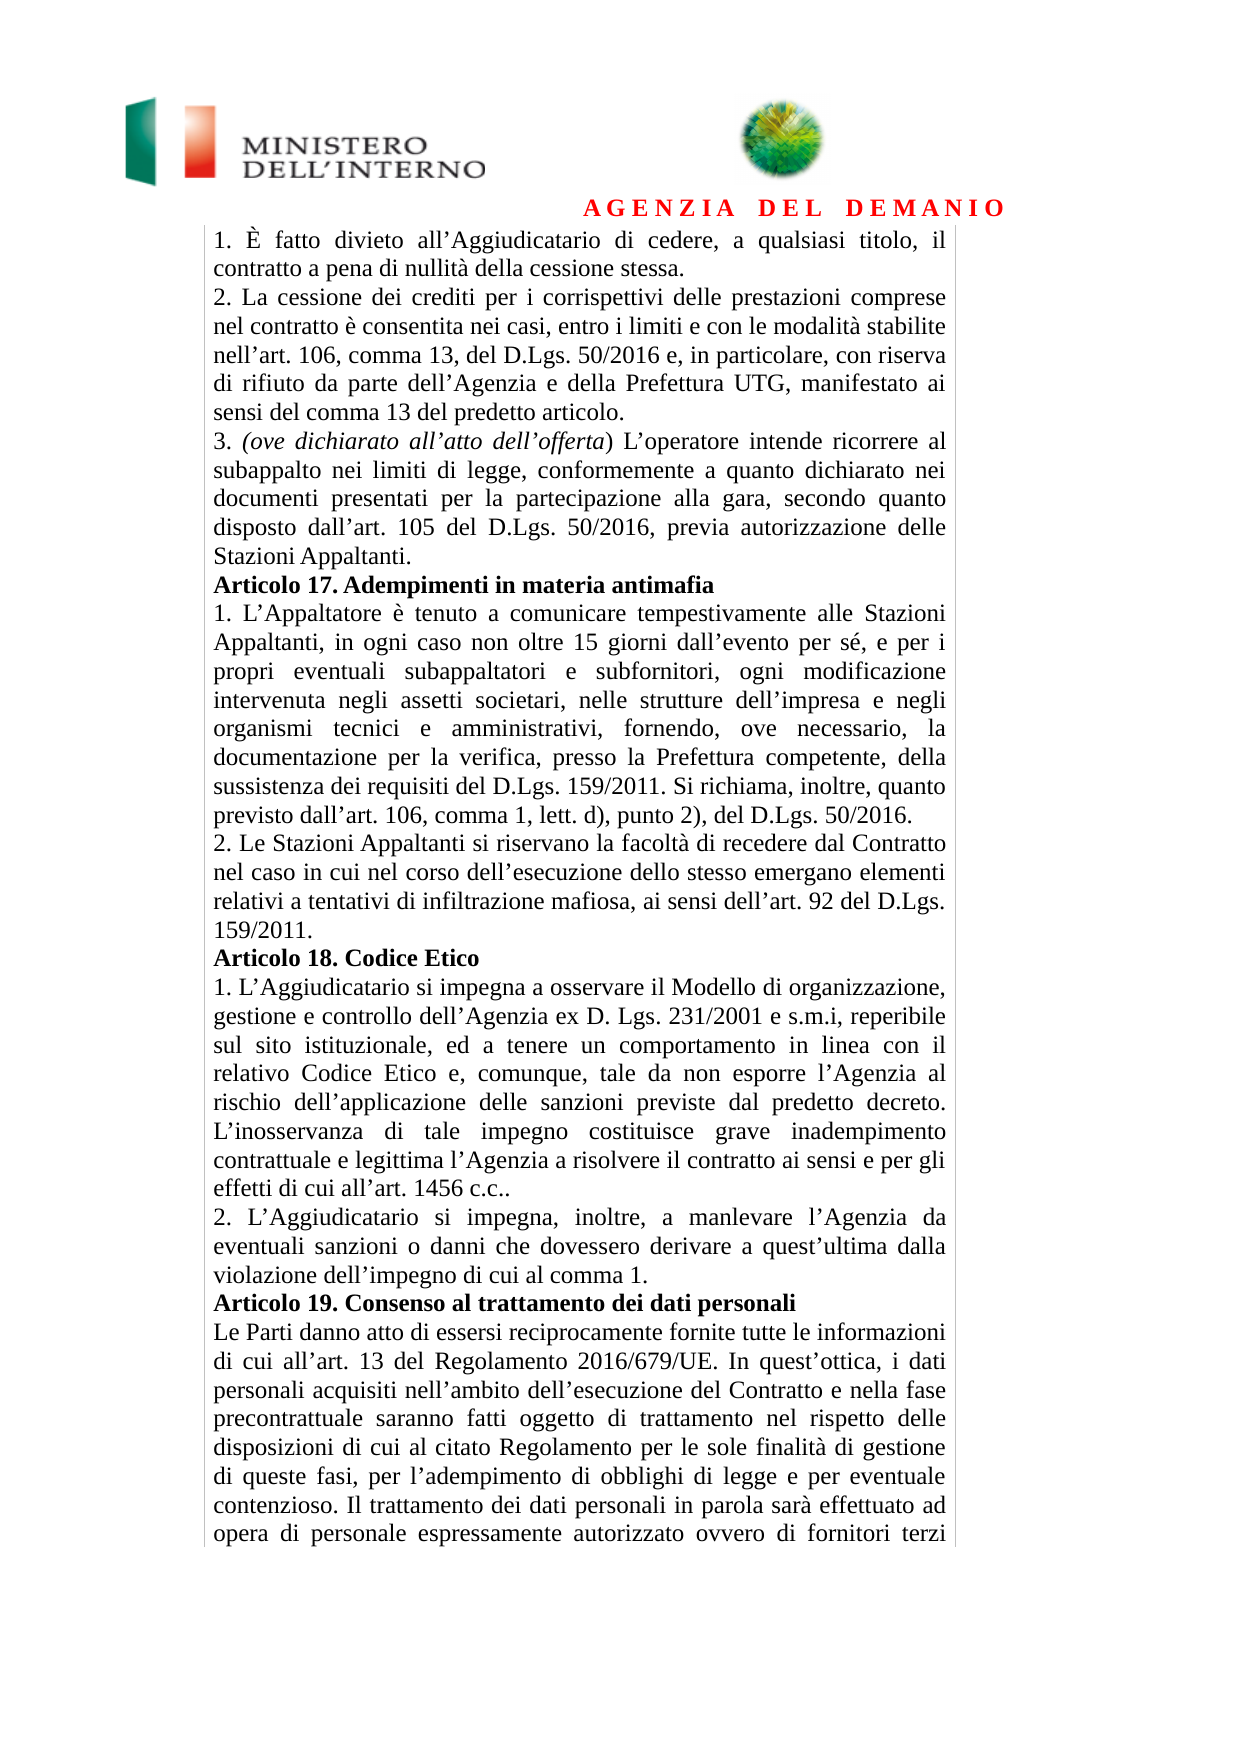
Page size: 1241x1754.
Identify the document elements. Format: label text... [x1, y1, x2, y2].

text 3. (ove dichiarato all’atto dell’offerta) L’operatore intende ricorrere al subappalto nei limiti di legge, conformemente a quanto dichiarato nei documenti presentati per la partecipazione alla gara, secondo quanto disposto dall’art. 105 del D.Lgs. 50/2016, previa autorizzazione delle Stazioni Appaltanti. [205, 426, 955, 570]
text 2. Le Stazioni Appaltanti si riservano la facoltà di recedere dal Contratto nel caso in cui nel corso dell’esecuzione dello stesso emergano elementi relativi a tentativi di infiltrazione mafiosa, ai sensi dell’art. 92 del D.Lgs. 159/2011. [205, 828, 955, 943]
text 1. L’Aggiudicatario si impegna a osservare il Modello di organizzazione, gestione e controllo dell’Agenzia ex D. Lgs. 231/2001 e s.m.i, reperibile sul sito istituzionale, ed a tenere un comportamento in linea con il relativo Codice Etico e, comunque, tale da non esporre l’Agenzia al rischio dell’applicazione delle sanzioni previste dal predetto decreto. L’inosservanza di tale impegno costituisce grave inadempimento contrattuale e legittima l’Agenzia a risolvere il contratto ai sensi e per gli effetti di cui all’art. 1456 c.c.. [205, 972, 955, 1202]
text Articolo 19. Consenso al trattamento dei dati personali [205, 1288, 955, 1317]
text Articolo 17. Adempimenti in materia antimafia [205, 570, 955, 598]
text 2. La cessione dei crediti per i corrispettivi delle prestazioni comprese nel contratto è consentita nei casi, entro i limiti e con le modalità stabilite nell’art. 106, comma 13, del D.Lgs. 50/2016 e, in particolare, con riserva di rifiuto da parte dell’Agenzia e della Prefettura UTG, manifestato ai sensi del comma 13 del predetto articolo. [205, 282, 955, 426]
text Articolo 18. Codice Etico [205, 943, 955, 972]
text 1. È fatto divieto all’Aggiudicatario di cedere, a qualsiasi titolo, il contratto a pena di nullità della cessione stessa. [205, 225, 955, 282]
text Le Parti danno atto di essersi reciprocamente fornite tutte le informazioni di cui all’art. 13 del Regolamento 2016/679/UE. In quest’ottica, i dati personali acquisiti nell’ambito dell’esecuzione del Contratto e nella fase precontrattuale saranno fatti oggetto di trattamento nel rispetto delle disposizioni di cui al citato Regolamento per le sole finalità di gestione di queste fasi, per l’adempimento di obblighi di legge e per eventuale contenzioso. Il trattamento dei dati personali in parola sarà effettuato ad opera di personale espressamente autorizzato ovvero di fornitori terzi [205, 1317, 955, 1547]
text 2. L’Aggiudicatario si impegna, inoltre, a manlevare l’Agenzia da eventuali sanzioni o danni che dovessero derivare a quest’ultima dalla violazione dell’impegno di cui al comma 1. [205, 1202, 955, 1288]
text 1. L’Appaltatore è tenuto a comunicare tempestivamente alle Stazioni Appaltanti, in ogni caso non oltre 15 giorni dall’evento per sé, e per i propri eventuali subappaltatori e subfornitori, ogni modificazione intervenuta negli assetti societari, nelle strutture dell’impresa e negli organismi tecnici e amministrativi, fornendo, ove necessario, la documentazione per la verifica, presso la Prefettura competente, della sussistenza dei requisiti del D.Lgs. 159/2011. Si richiama, inoltre, quanto previsto dall’art. 106, comma 1, lett. d), punto 2), del D.Lgs. 50/2016. [205, 598, 955, 828]
